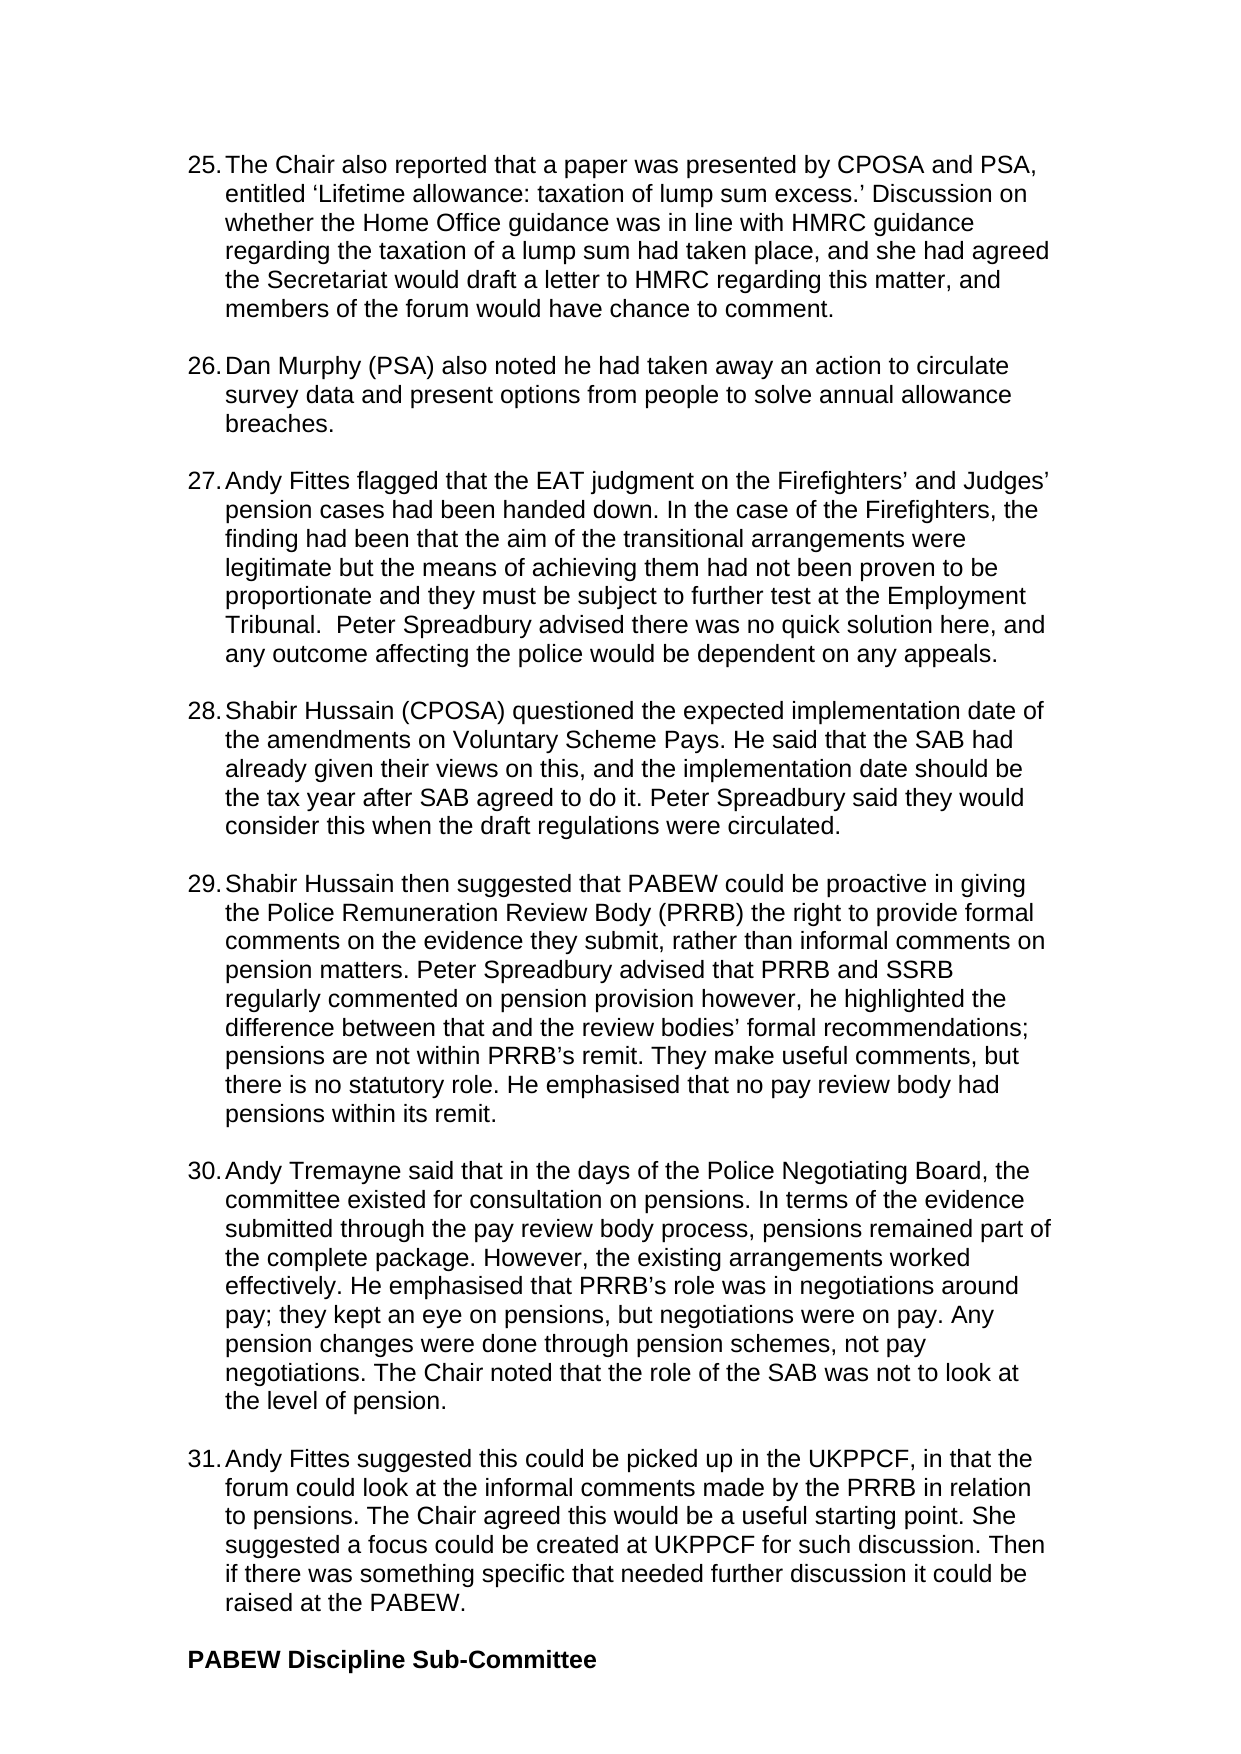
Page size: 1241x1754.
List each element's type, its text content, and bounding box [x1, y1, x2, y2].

list Andy Fittes suggested this could be picked up in the UKPPCF, in that the forum could look at the informal comments made by the PRRB in relation to pensions. The Chair agreed this would be a useful starting point. She suggested a focus could be created at UKPPCF for such discussion. Then if there was something specific that needed further discussion it could be raised at the PABEW. [187, 1444, 1053, 1616]
list Andy Tremayne said that in the days of the Police Negotiating Board, the committee existed for consultation on pensions. In terms of the evidence submitted through the pay review body process, pensions remained part of the complete package. However, the existing arrangements worked effectively. He emphasised that PRRB’s role was in negotiations around pay; they kept an eye on pensions, but negotiations were on pay. Any pension changes were done through pension schemes, not pay negotiations. The Chair noted that the role of the SAB was not to look at the level of pension. [187, 1156, 1053, 1415]
list Shabir Hussain then suggested that PABEW could be proactive in giving the Police Remuneration Review Body (PRRB) the right to provide formal comments on the evidence they submit, rather than informal comments on pension matters. Peter Spreadbury advised that PRRB and SSRB regularly commented on pension provision however, he highlighted the difference between that and the review bodies’ formal recommendations; pensions are not within PRRB’s remit. They make useful comments, but there is no statutory role. He emphasised that no pay review body had pensions within its remit. [187, 869, 1053, 1127]
list Shabir Hussain (CPOSA) questioned the expected implementation date of the amendments on Voluntary Scheme Pays. He said that the SAB had already given their views on this, and the implementation date should be the tax year after SAB agreed to do it. Peter Spreadbury said they would consider this when the draft regulations were circulated. [187, 696, 1053, 840]
list Andy Fittes flagged that the EAT judgment on the Firefighters’ and Judges’ pension cases had been handed down. In the case of the Firefighters, the finding had been that the aim of the transitional arrangements were legitimate but the means of achieving them had not been proven to be proportionate and they must be subject to further test at the Employment Tribunal. Peter Spreadbury advised there was no quick solution here, and any outcome affecting the police would be dependent on any appeals. [187, 466, 1053, 667]
list Dan Murphy (PSA) also noted he had taken away an action to circulate survey data and present options from people to solve annual allowance breaches. [187, 351, 1053, 437]
text PABEW Discipline Sub-Committee [187, 1645, 1053, 1674]
list The Chair also reported that a paper was presented by CPOSA and PSA, entitled ‘Lifetime allowance: taxation of lump sum excess.’ Discussion on whether the Home Office guidance was in line with HMRC guidance regarding the taxation of a lump sum had taken place, and she had agreed the Secretariat would draft a letter to HMRC regarding this matter, and members of the forum would have chance to comment. [187, 150, 1053, 322]
